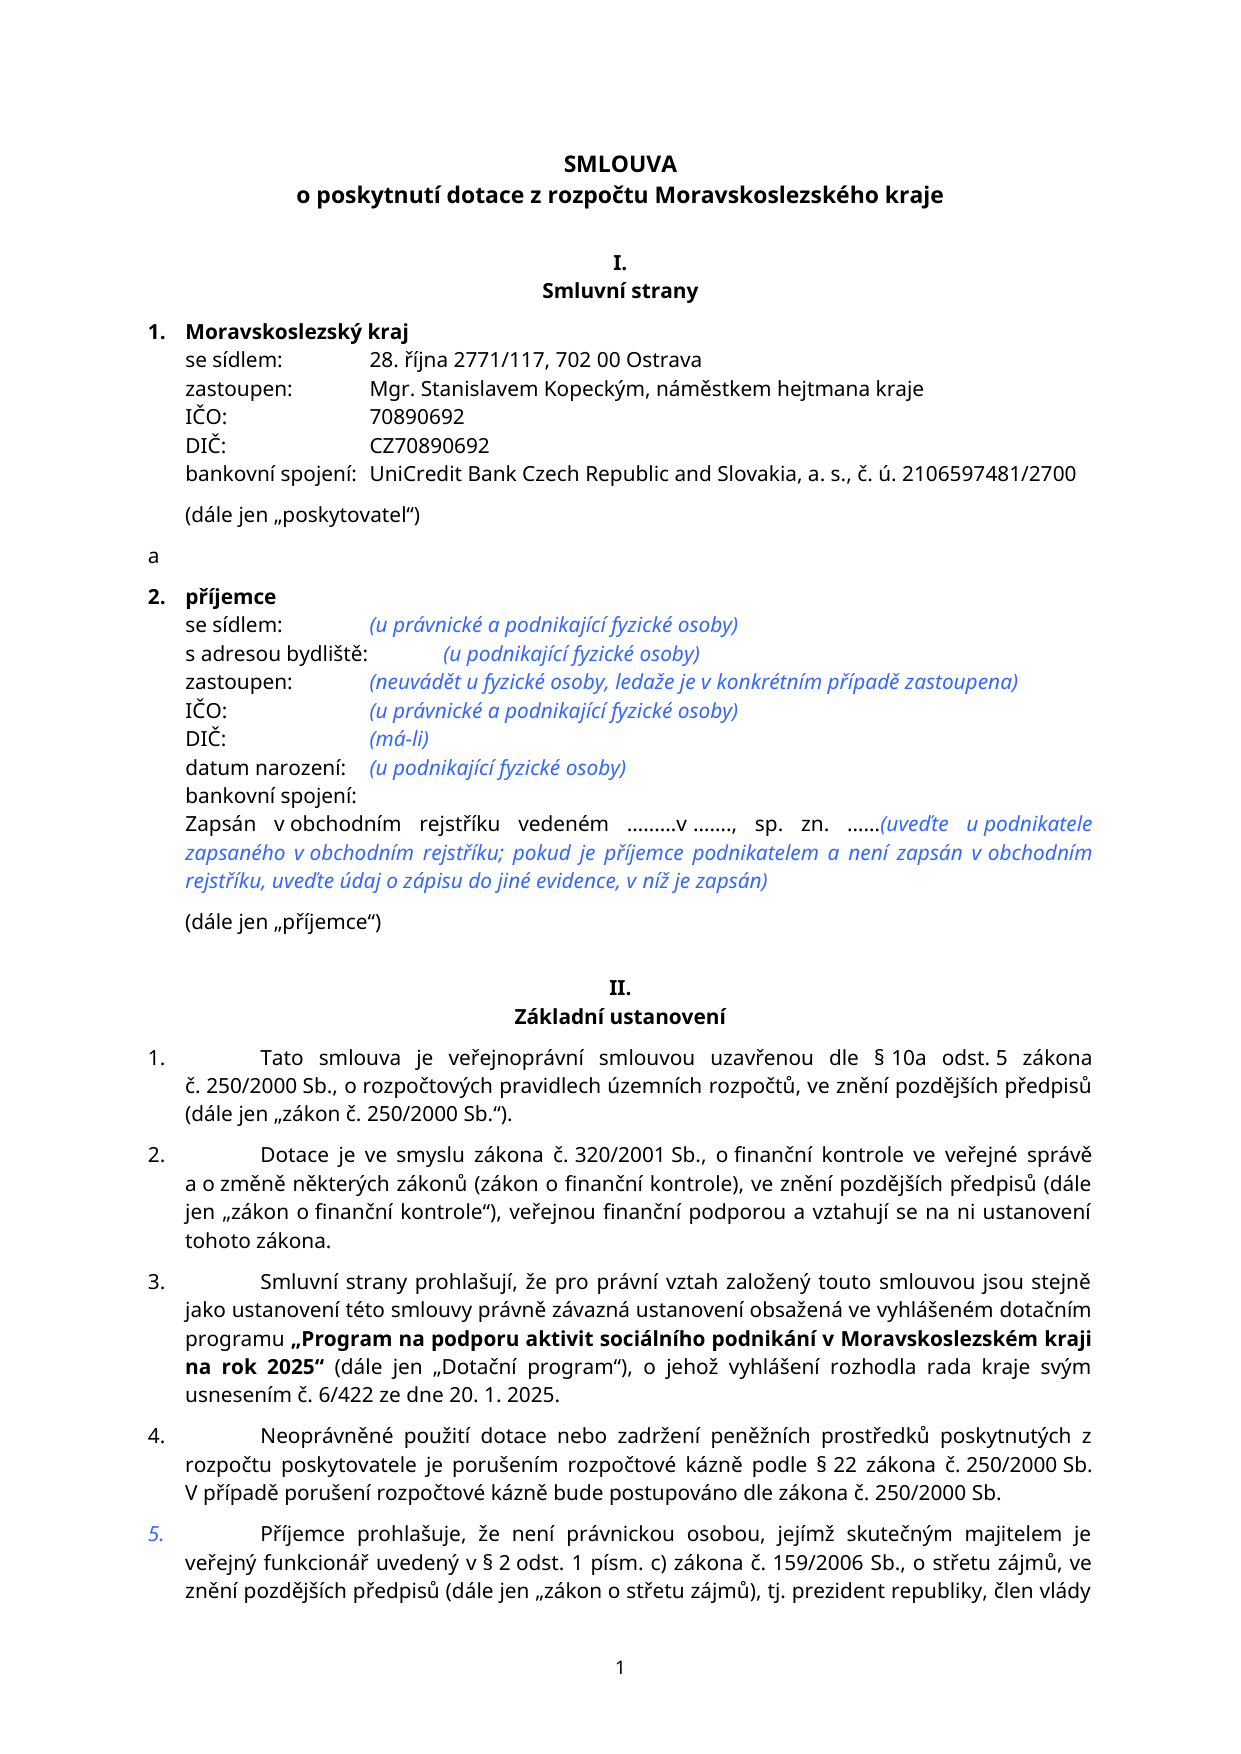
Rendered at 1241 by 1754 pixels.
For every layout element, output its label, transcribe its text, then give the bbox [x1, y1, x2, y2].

text IČO: (u právnické a podnikající fyzické osoby) [185, 696, 1092, 724]
text Zapsán v obchodním rejstříku vedeném ………v ……., sp. zn. ……(uveďte u podnikatele zapsaného v obchodním rejstříku; pokud je příjemce podnikatelem a není zapsán v obchodním rejstříku, uveďte údaj o zápisu do jiné evidence, v níž je zapsán) [185, 809, 1092, 895]
list Smluvní strany prohlašují, že pro právní vztah založený touto smlouvou jsou stejně jako ustanovení této smlouvy právně závazná ustanovení obsažená ve vyhlášeném dotačním programu „Program na podporu aktivit sociálního podnikání v Moravskoslezském kraji na rok 2025“ (dále jen „Dotační program“), o jehož vyhlášení rozhodla rada kraje svým usnesením č. 6/422 ze dne 20. 1. 2025. [148, 1267, 1092, 1409]
text zastoupen: (neuvádět u fyzické osoby, ledaže je v konkrétním případě zastoupena) [185, 667, 1092, 696]
text zastoupen: Mgr. Stanislavem Kopeckým, náměstkem hejtmana kraje [185, 374, 1092, 402]
text DIČ: (má-li) [185, 724, 1092, 753]
text se sídlem: (u právnické a podnikající fyzické osoby) [185, 611, 1092, 639]
list Příjemce prohlašuje, že není právnickou osobou, jejímž skutečným majitelem je veřejný funkcionář uvedený v § 2 odst. 1 písm. c) zákona č. 159/2006 Sb., o střetu zájmů, ve znění pozdějších předpisů (dále jen „zákon o střetu zájmů), tj. prezident republiky, člen vlády [148, 1519, 1092, 1604]
text DIČ: CZ70890692 [185, 431, 1092, 459]
list Tato smlouva je veřejnoprávní smlouvou uzavřenou dle § 10a odst. 5 zákona č. 250/2000 Sb., o rozpočtových pravidlech územních rozpočtů, ve znění pozdějších předpisů (dále jen „zákon č. 250/2000 Sb.“). [148, 1043, 1092, 1128]
text bankovní spojení: [185, 781, 1092, 809]
list Dotace je ve smyslu zákona č. 320/2001 Sb., o finanční kontrole ve veřejné správě a o změně některých zákonů (zákon o finanční kontrole), ve znění pozdějších předpisů (dále jen „zákon o finanční kontrole“), veřejnou finanční podporou a vztahují se na ni ustanovení tohoto zákona. [148, 1141, 1092, 1254]
subtitle příjemce [148, 582, 1092, 611]
text (dále jen „příjemce“) [185, 907, 1092, 936]
text se sídlem: 28. října 2771/117, 702 00 Ostrava [185, 346, 1092, 374]
text a [148, 541, 1092, 569]
text datum narození: (u podnikající fyzické osoby) [185, 753, 1092, 781]
text bankovní spojení: UniCredit Bank Czech Republic and Slovakia, a. s., č. ú. 2106597481/2700 [185, 459, 1092, 488]
text (dále jen „poskytovatel“) [185, 500, 1092, 529]
text II. Základní ustanovení [148, 973, 1092, 1030]
text I. Smluvní strany [148, 248, 1092, 304]
text IČO: 70890692 [185, 402, 1092, 431]
subtitle SMLOUVA o poskytnutí dotace z rozpočtu Moravskoslezského kraje [148, 148, 1092, 210]
list Neoprávněné použití dotace nebo zadržení peněžních prostředků poskytnutých z rozpočtu poskytovatele je porušením rozpočtové kázně podle § 22 zákona č. 250/2000 Sb. V případě porušení rozpočtové kázně bude postupováno dle zákona č. 250/2000 Sb. [148, 1421, 1092, 1507]
subtitle Moravskoslezský kraj [148, 317, 1092, 346]
text s adresou bydliště: (u podnikající fyzické osoby) [185, 639, 1092, 667]
